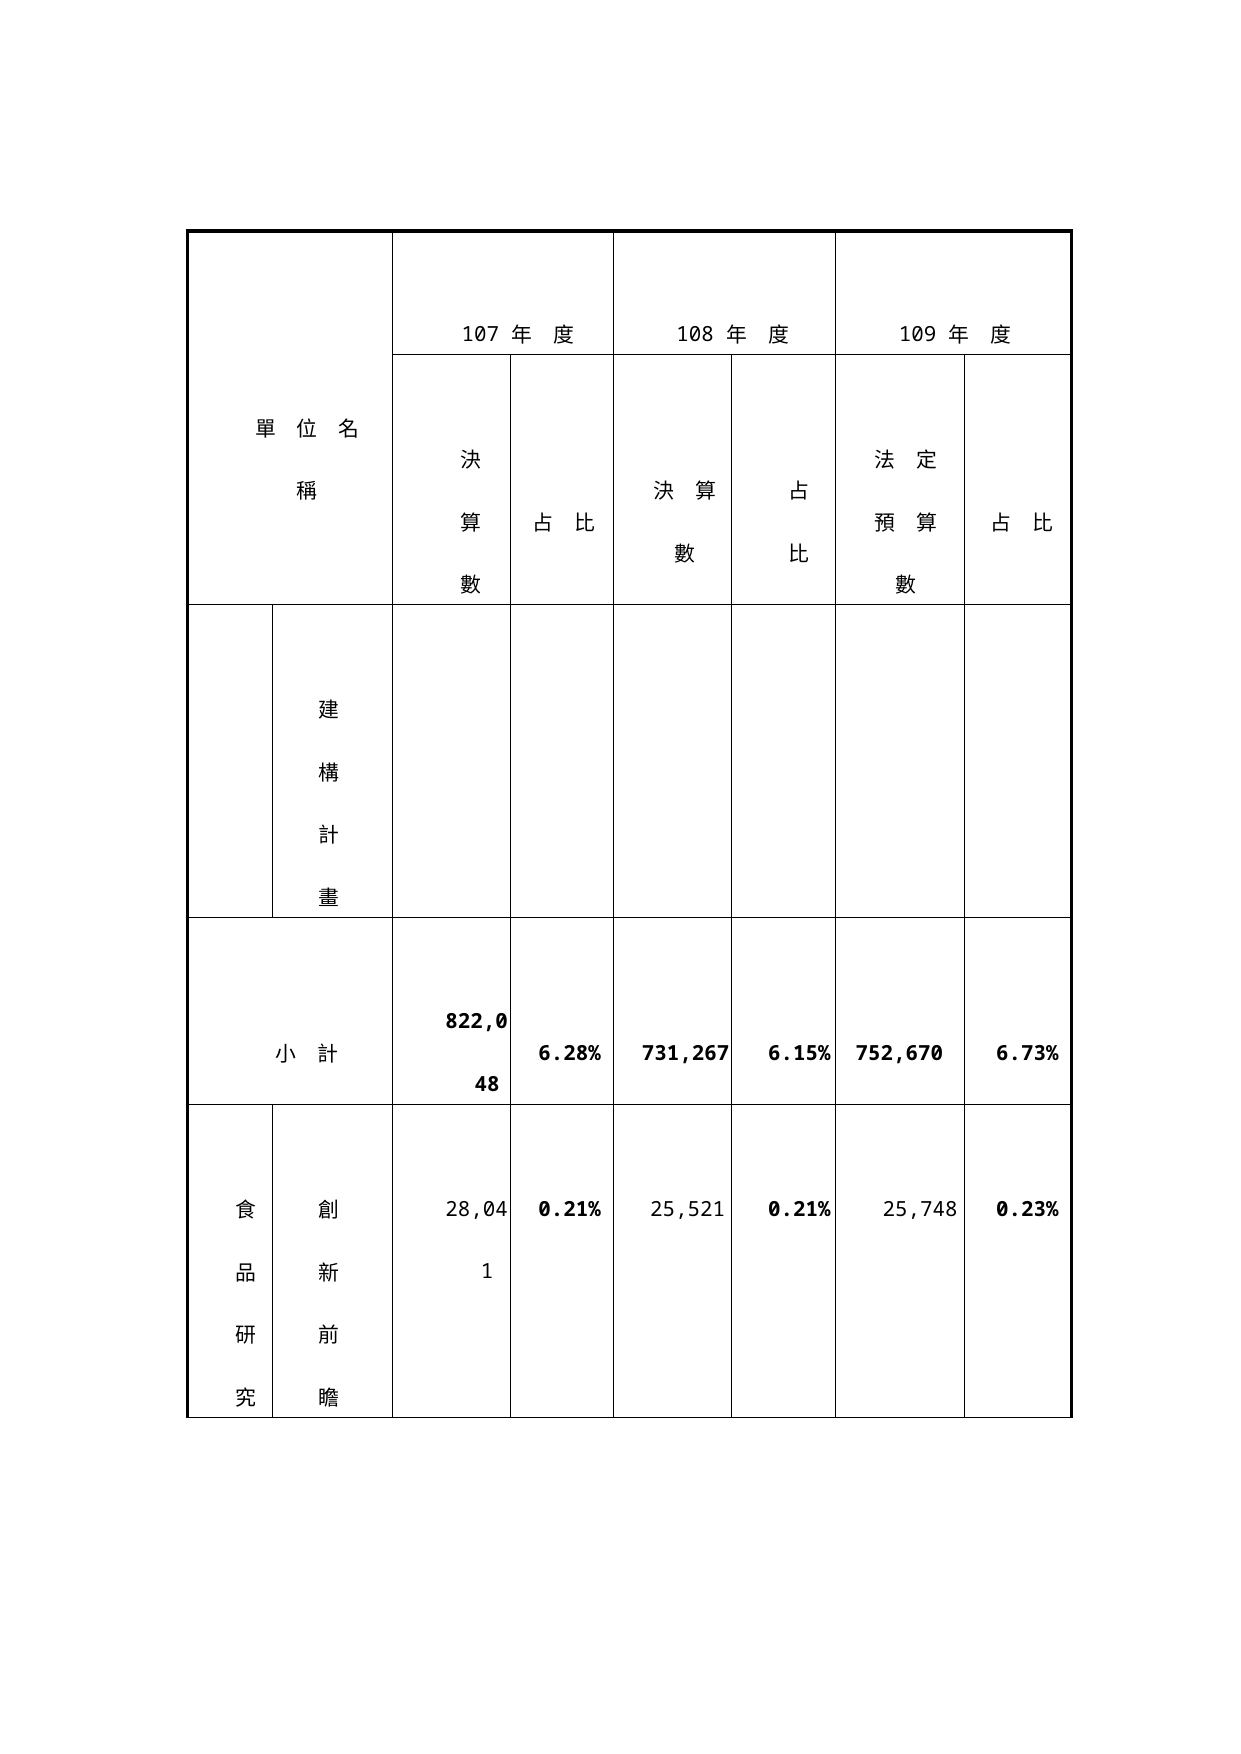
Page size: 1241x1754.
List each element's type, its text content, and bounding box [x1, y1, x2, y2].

table_cell 0.21% [511, 1105, 613, 1417]
table_cell 創新前瞻 [273, 1105, 392, 1417]
table_cell [732, 605, 835, 917]
table_cell 食品研究 [189, 1105, 272, 1417]
table_cell 決算數 [393, 355, 510, 604]
table_cell [393, 605, 510, 917]
table_cell 822,048 [393, 918, 510, 1104]
table_cell 建構計畫 [273, 605, 392, 917]
table_cell 28,041 [393, 1105, 510, 1417]
table_header 107年度 [393, 233, 613, 354]
table_cell 占比 [965, 355, 1070, 604]
table_cell 25,748 [836, 1105, 964, 1417]
table_cell [836, 605, 964, 917]
table_cell 法定預算數 [836, 355, 964, 604]
table_cell 決算數 [614, 355, 731, 604]
table_header 108年度 [614, 233, 835, 354]
table_cell 小計 [189, 918, 392, 1104]
table_cell 占比 [732, 355, 835, 604]
table_cell [614, 605, 731, 917]
table_cell 752,670 [836, 918, 964, 1104]
table_header 109年度 [836, 233, 1070, 354]
table_cell 6.28% [511, 918, 613, 1104]
table_cell 0.23% [965, 1105, 1070, 1417]
table_cell [965, 605, 1070, 917]
table_cell 6.15% [732, 918, 835, 1104]
table_cell 731,267 [614, 918, 731, 1104]
table_cell 0.21% [732, 1105, 835, 1417]
table_cell 占比 [511, 355, 613, 604]
table_cell [189, 605, 272, 917]
table_cell 25,521 [614, 1105, 731, 1417]
table_header 單位名稱 [189, 233, 392, 604]
table_cell [511, 605, 613, 917]
table_cell 6.73% [965, 918, 1070, 1104]
